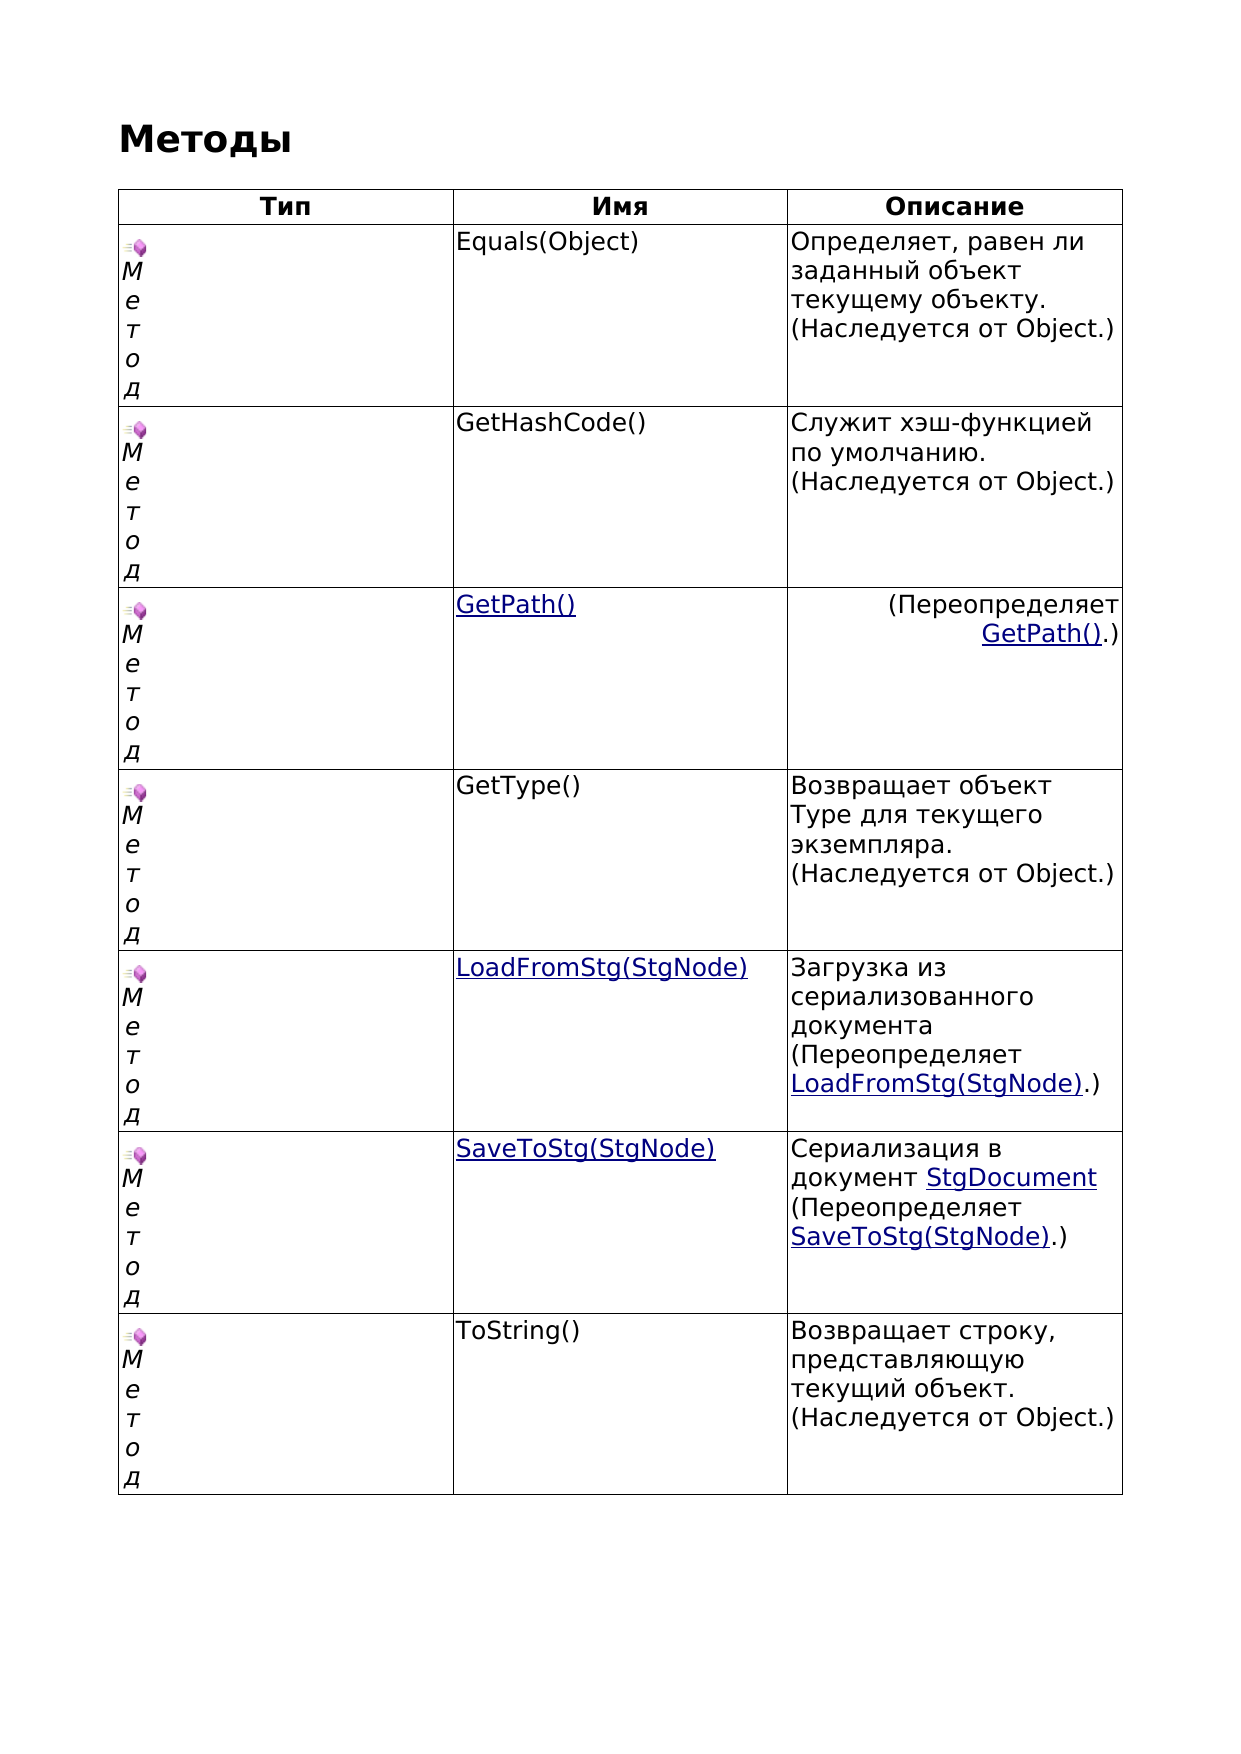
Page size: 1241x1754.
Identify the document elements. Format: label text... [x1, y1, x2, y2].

table_cell [119, 1132, 453, 1313]
table_cell [119, 1314, 453, 1494]
table_cell Загрузка из сериализованного документа (Переопределяет LoadFromStg(StgNode).) [788, 951, 1122, 1131]
table_cell Служит хэш-функцией по умолчанию. (Наследуется от Object.) [788, 407, 1122, 587]
picture [121, 1147, 147, 1165]
table_cell Сериализация в документ StgDocument (Переопределяет SaveToStg(StgNode).) [788, 1132, 1122, 1313]
table_cell Возвращает объект Type для текущего экземпляра. (Наследуется от Object.) [788, 770, 1122, 950]
table_cell GetHashCode() [454, 407, 787, 587]
table_header Тип [119, 190, 453, 224]
table_cell [119, 407, 453, 587]
table_cell ToString() [454, 1314, 787, 1494]
subtitle Методы [118, 118, 1122, 162]
table_cell Equals(Object) [454, 225, 787, 406]
table_cell [119, 951, 453, 1131]
table_cell LoadFromStg(StgNode) [454, 951, 787, 1131]
picture [121, 784, 147, 802]
table_cell Возвращает строку, представляющую текущий объект. (Наследуется от Object.) [788, 1314, 1122, 1494]
table_cell [119, 770, 453, 950]
table_cell GetPath() [454, 588, 787, 768]
picture [121, 602, 147, 620]
picture [121, 239, 147, 257]
picture [121, 965, 147, 983]
picture [121, 1328, 147, 1346]
table_cell [119, 588, 453, 768]
table_cell SaveToStg(StgNode) [454, 1132, 787, 1313]
table_cell GetType() [454, 770, 787, 950]
table_header Имя [454, 190, 787, 224]
table_cell [119, 225, 453, 406]
table_cell Определяет, равен ли заданный объект текущему объекту. (Наследуется от Object.) [788, 225, 1122, 406]
picture [121, 421, 147, 439]
table_header Описание [788, 190, 1122, 224]
table_cell (Переопределяет GetPath().) [788, 588, 1122, 768]
